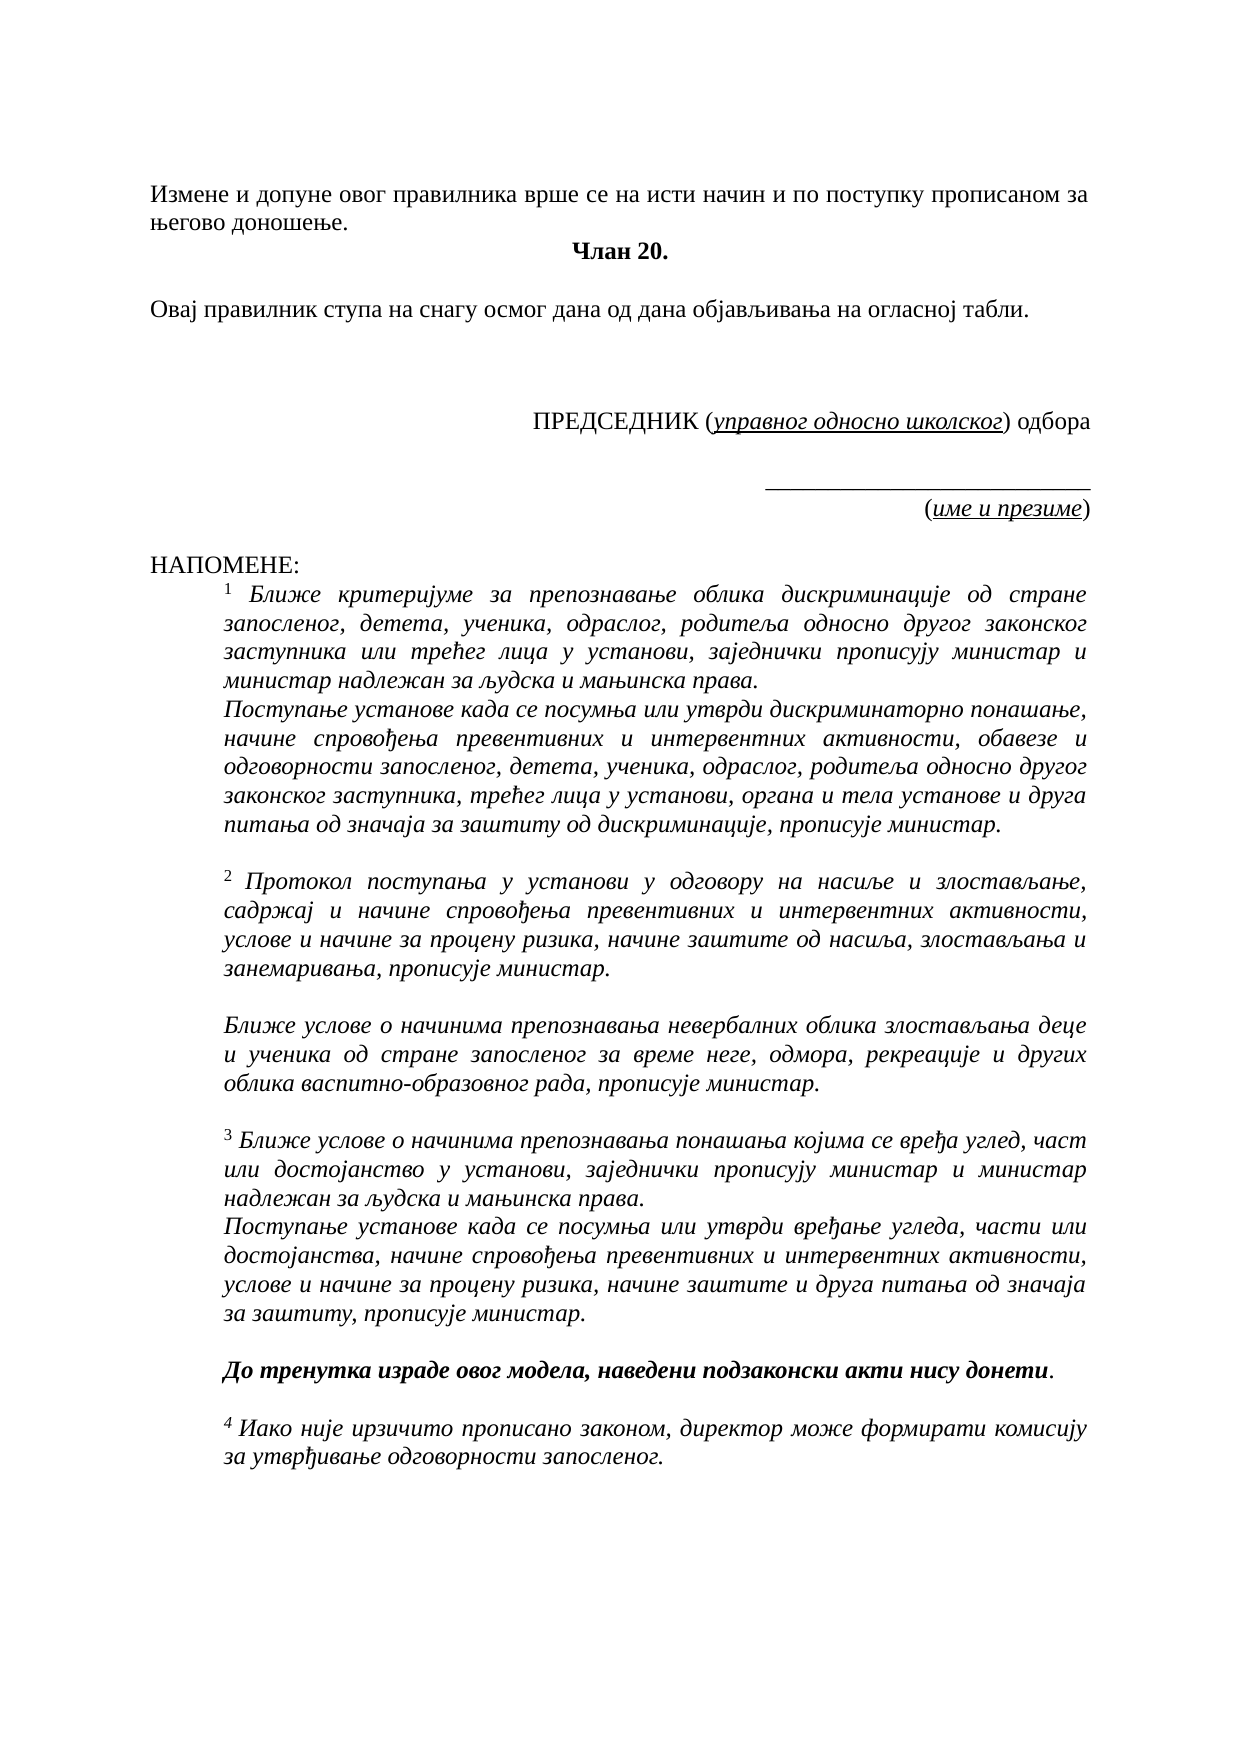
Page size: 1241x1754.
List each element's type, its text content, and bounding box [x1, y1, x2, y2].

text Члан 20. [150, 236, 1090, 265]
text Измене и допуне овог правилника врше се на исти начин и по поступку прописаном за његово доношење. [150, 179, 1090, 236]
text __________________________ [150, 464, 1090, 493]
text 4 Иако није ирзичито прописано законом, директор може формирати комисију за утврђивање одговорности запосленог. [224, 1413, 1090, 1470]
text 2 Протокол поступања у установи у одговору на насиље и злостављање, садржај и начине спровођења превентивних и интервентних активности, услове и начине за процену ризика, начине заштите од насиља, злостављања и занемаривања, прописује министар. [224, 866, 1090, 981]
text ПРЕДСЕДНИК (управног односно школског) одбора [150, 406, 1090, 435]
text До тренутка израде овог модела, наведени подзаконски акти нису донети. [224, 1355, 1090, 1384]
text 1 Ближе критеријуме за препознавање облика дискриминације од стране запосленог, детета, ученика, одраслог, родитеља односно другог законског заступника или трећег лица у установи, заједнички прописују министар и министар надлежан за људска и мањинска права. [224, 579, 1090, 694]
text Поступање установе када се посумња или утврди дискриминаторно понашање, начине спровођења превентивних и интервентних активности, обавезе и одговорности запосленог, детета, ученика, одраслог, родитеља односно другог законског заступника, трећег лица у установи, органа и тела установе и друга питања од значаја за заштиту од дискриминације, прописује министар. [224, 694, 1090, 838]
text Овај правилник ступа на снагу осмог дана од дана објављивања на огласној табли. [150, 294, 1090, 322]
text 3 Ближе услове о начинима препознавања понашања којима се вређа углед, част или достојанство у установи, заједнички прописују министар и министар надлежан за људска и мањинска права. [224, 1125, 1090, 1211]
text Поступање установе када се посумња или утврди вређање угледа, части или достојанства, начине спровођења превентивних и интервентних активности, услове и начине за процену ризика, начине заштите и друга питања од значаја за заштиту, прописује министар. [224, 1211, 1090, 1326]
text (име и презиме) [150, 493, 1090, 521]
text Ближе услове о начинима препознавања невербалних облика злостављања деце и ученика од стране запосленог за време неге, одмора, рекреације и других облика васпитно-образовног рада, прописује министар. [224, 1010, 1090, 1096]
text НАПОМЕНЕ: [150, 550, 1090, 579]
